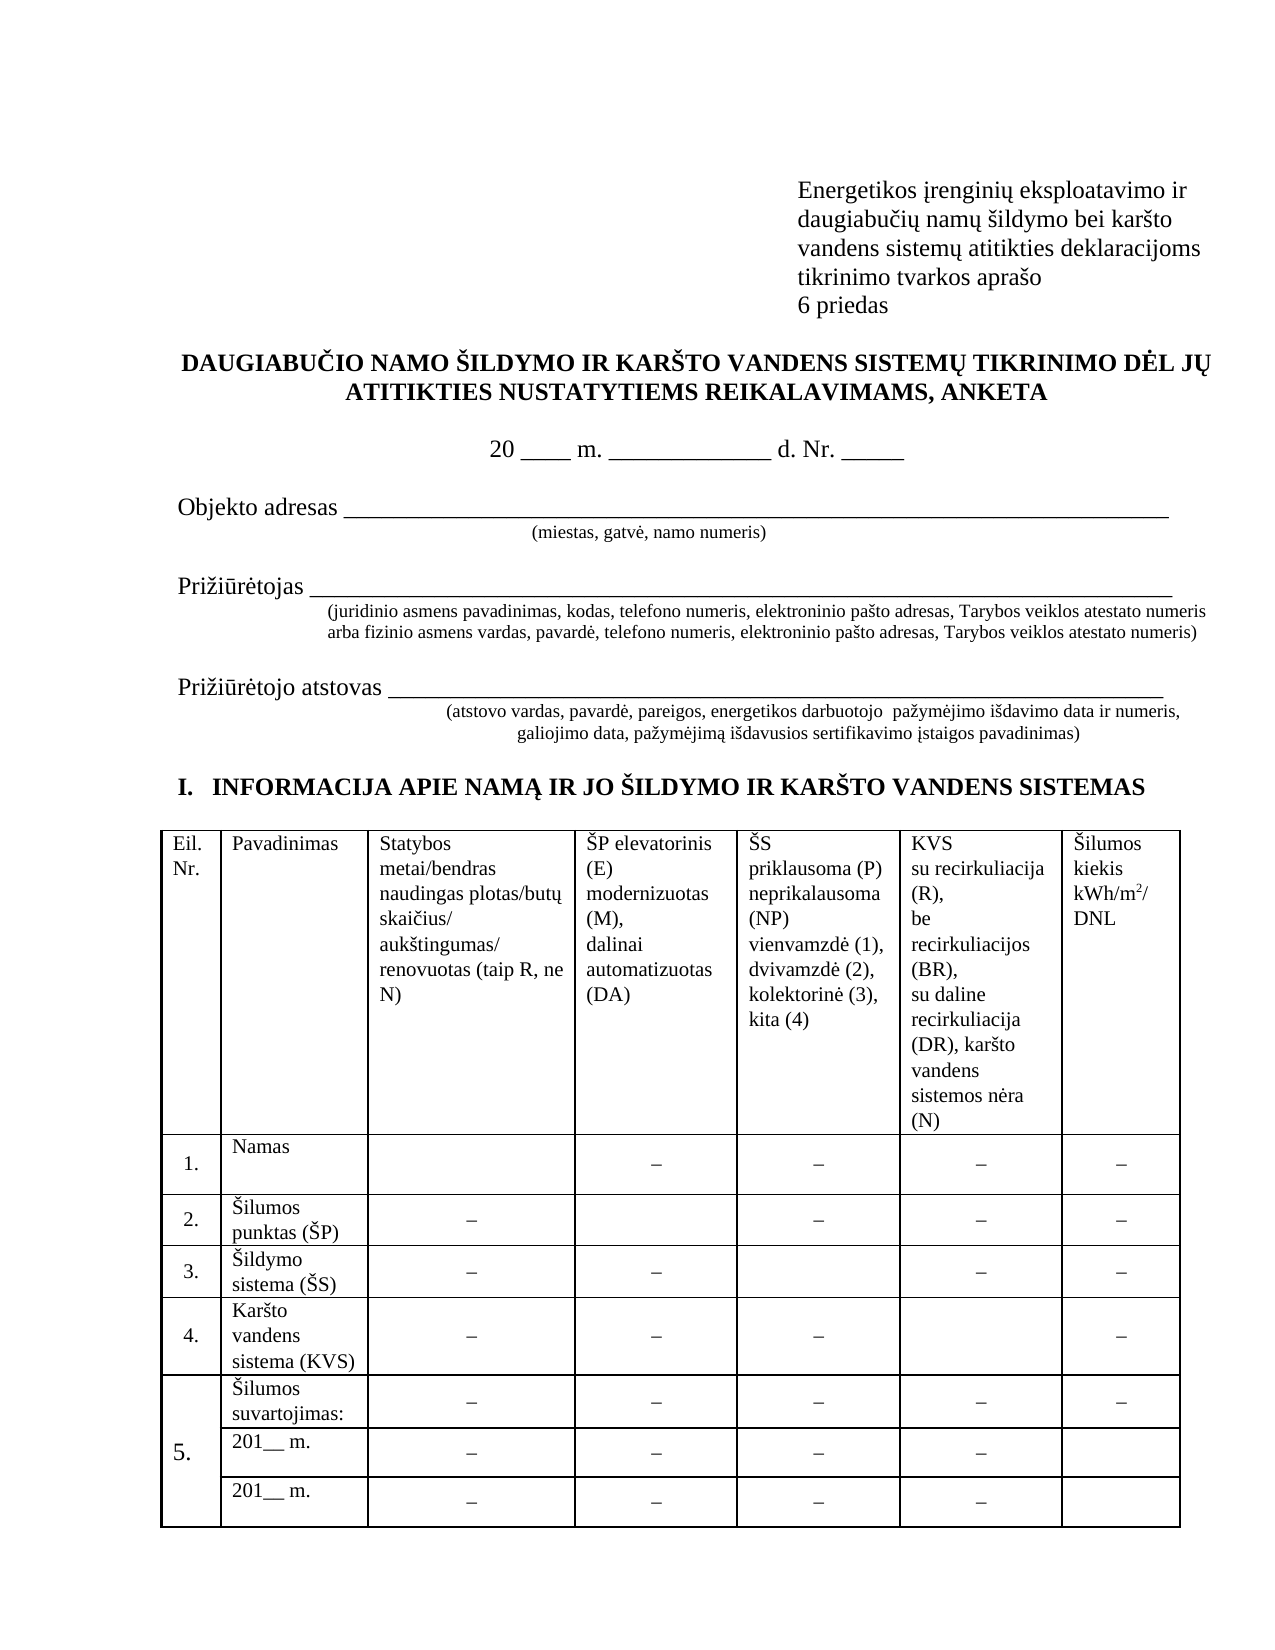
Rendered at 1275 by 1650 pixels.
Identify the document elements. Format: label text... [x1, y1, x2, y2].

table_cell 201__ m. [222, 1429, 367, 1476]
table_header ŠS priklausoma (P) neprikalausoma (NP) vienvamzdė (1), dvivamzdė (2), kolektorinė (3), kita (4) [738, 831, 899, 1133]
table_cell – [576, 1478, 736, 1526]
table_cell 1. [163, 1135, 220, 1194]
table_cell – [369, 1246, 574, 1297]
text Objekto adresas __________________________________________________________________ [177, 492, 1216, 521]
table_cell – [1063, 1135, 1179, 1194]
table_cell 5. [163, 1376, 220, 1526]
table_cell – [901, 1135, 1061, 1194]
text DAUGIABUČIO NAMO ŠILDYMO IR KARŠTO VANDENS SISTEMŲ TIKRINIMO DĖL JŲ ATITIKTIES NUSTATYTIEMS REIKALAVIMAMS, ANKETA [177, 348, 1216, 406]
table_cell Šildymo sistema (ŠS) [222, 1246, 367, 1297]
table_cell – [369, 1298, 574, 1374]
text Prižiūrėtojo atstovas ______________________________________________________________ [177, 672, 1216, 700]
table_cell [738, 1246, 899, 1297]
table_cell – [738, 1478, 899, 1526]
table_header ŠP elevatorinis (E) modernizuotas (M), dalinai automatizuotas (DA) [576, 831, 736, 1133]
table_cell – [738, 1298, 899, 1374]
text (juridinio asmens pavadinimas, kodas, telefono numeris, elektroninio pašto adresas, Tarybos veiklos atestato numeris [327, 600, 1216, 621]
table_cell 4. [163, 1298, 220, 1374]
text 20 ____ m. _____________ d. Nr. _____ [177, 434, 1216, 463]
text Energetikos įrenginių eksploatavimo ir daugiabučių namų šildymo bei karšto vandens sistemų atitikties deklaracijoms tikrinimo tvarkos aprašo [797, 176, 1216, 291]
table_cell – [1063, 1298, 1179, 1374]
table_cell – [738, 1195, 899, 1245]
table_cell – [576, 1429, 736, 1476]
table_header Šilumos kiekis kWh/m2/DNL [1063, 831, 1179, 1133]
table_cell – [576, 1246, 736, 1297]
table_cell – [576, 1135, 736, 1194]
table_cell – [738, 1429, 899, 1476]
table_cell – [901, 1195, 1061, 1245]
table_cell – [901, 1429, 1061, 1476]
table_cell [1063, 1429, 1179, 1476]
table_cell – [1063, 1376, 1179, 1427]
table_cell 3. [163, 1246, 220, 1297]
table_cell – [738, 1376, 899, 1427]
table_header Pavadinimas [222, 831, 367, 1133]
table_cell Šilumos punktas (ŠP) [222, 1195, 367, 1245]
table_cell – [738, 1135, 899, 1194]
table_cell – [369, 1195, 574, 1245]
text (atstovo vardas, pavardė, pareigos, energetikos darbuotojo pažymėjimo išdavimo data ir numeris, [413, 700, 1216, 722]
table_cell Šilumos suvartojimas: [222, 1376, 367, 1427]
table_cell – [369, 1376, 574, 1427]
text 6 priedas [797, 291, 1216, 319]
table_cell 2. [163, 1195, 220, 1245]
text (miestas, gatvė, namo numeris) [312, 521, 1216, 542]
table_cell Karšto vandens sistema (KVS) [222, 1298, 367, 1374]
table_cell [901, 1298, 1061, 1374]
table_cell – [1063, 1195, 1179, 1245]
table_cell – [901, 1376, 1061, 1427]
table_cell 201__ m. [222, 1478, 367, 1526]
table_cell – [576, 1298, 736, 1374]
table_header Eil. Nr. [163, 831, 220, 1133]
table_cell – [1063, 1246, 1179, 1297]
table_cell [1063, 1478, 1179, 1526]
table_cell – [901, 1478, 1061, 1526]
table_header Statybos metai/bendras naudingas plotas/butų skaičius/aukštingumas/renovuotas (taip R, ne N) [369, 831, 574, 1133]
text galiojimo data, pažymėjimą išdavusios sertifikavimo įstaigos pavadinimas) [413, 722, 1216, 743]
table_cell – [901, 1246, 1061, 1297]
table_cell Namas [222, 1135, 367, 1194]
table_header KVS su recirkuliacija (R), be recirkuliacijos (BR), su daline recirkuliacija (DR), karšto vandens sistemos nėra (N) [901, 831, 1061, 1133]
text arba fizinio asmens vardas, pavardė, telefono numeris, elektroninio pašto adresas, Tarybos veiklos atestato numeris) [327, 621, 1216, 643]
table_cell – [369, 1429, 574, 1476]
table_cell [576, 1195, 736, 1245]
table_cell [369, 1135, 574, 1194]
table_cell – [369, 1478, 574, 1526]
text I. INFORMACIJA APIE NAMĄ IR JO ŠILDYMO IR KARŠTO VANDENS SISTEMAS [177, 772, 1216, 801]
text Prižiūrėtojas _____________________________________________________________________ [177, 571, 1216, 600]
table_cell – [576, 1376, 736, 1427]
